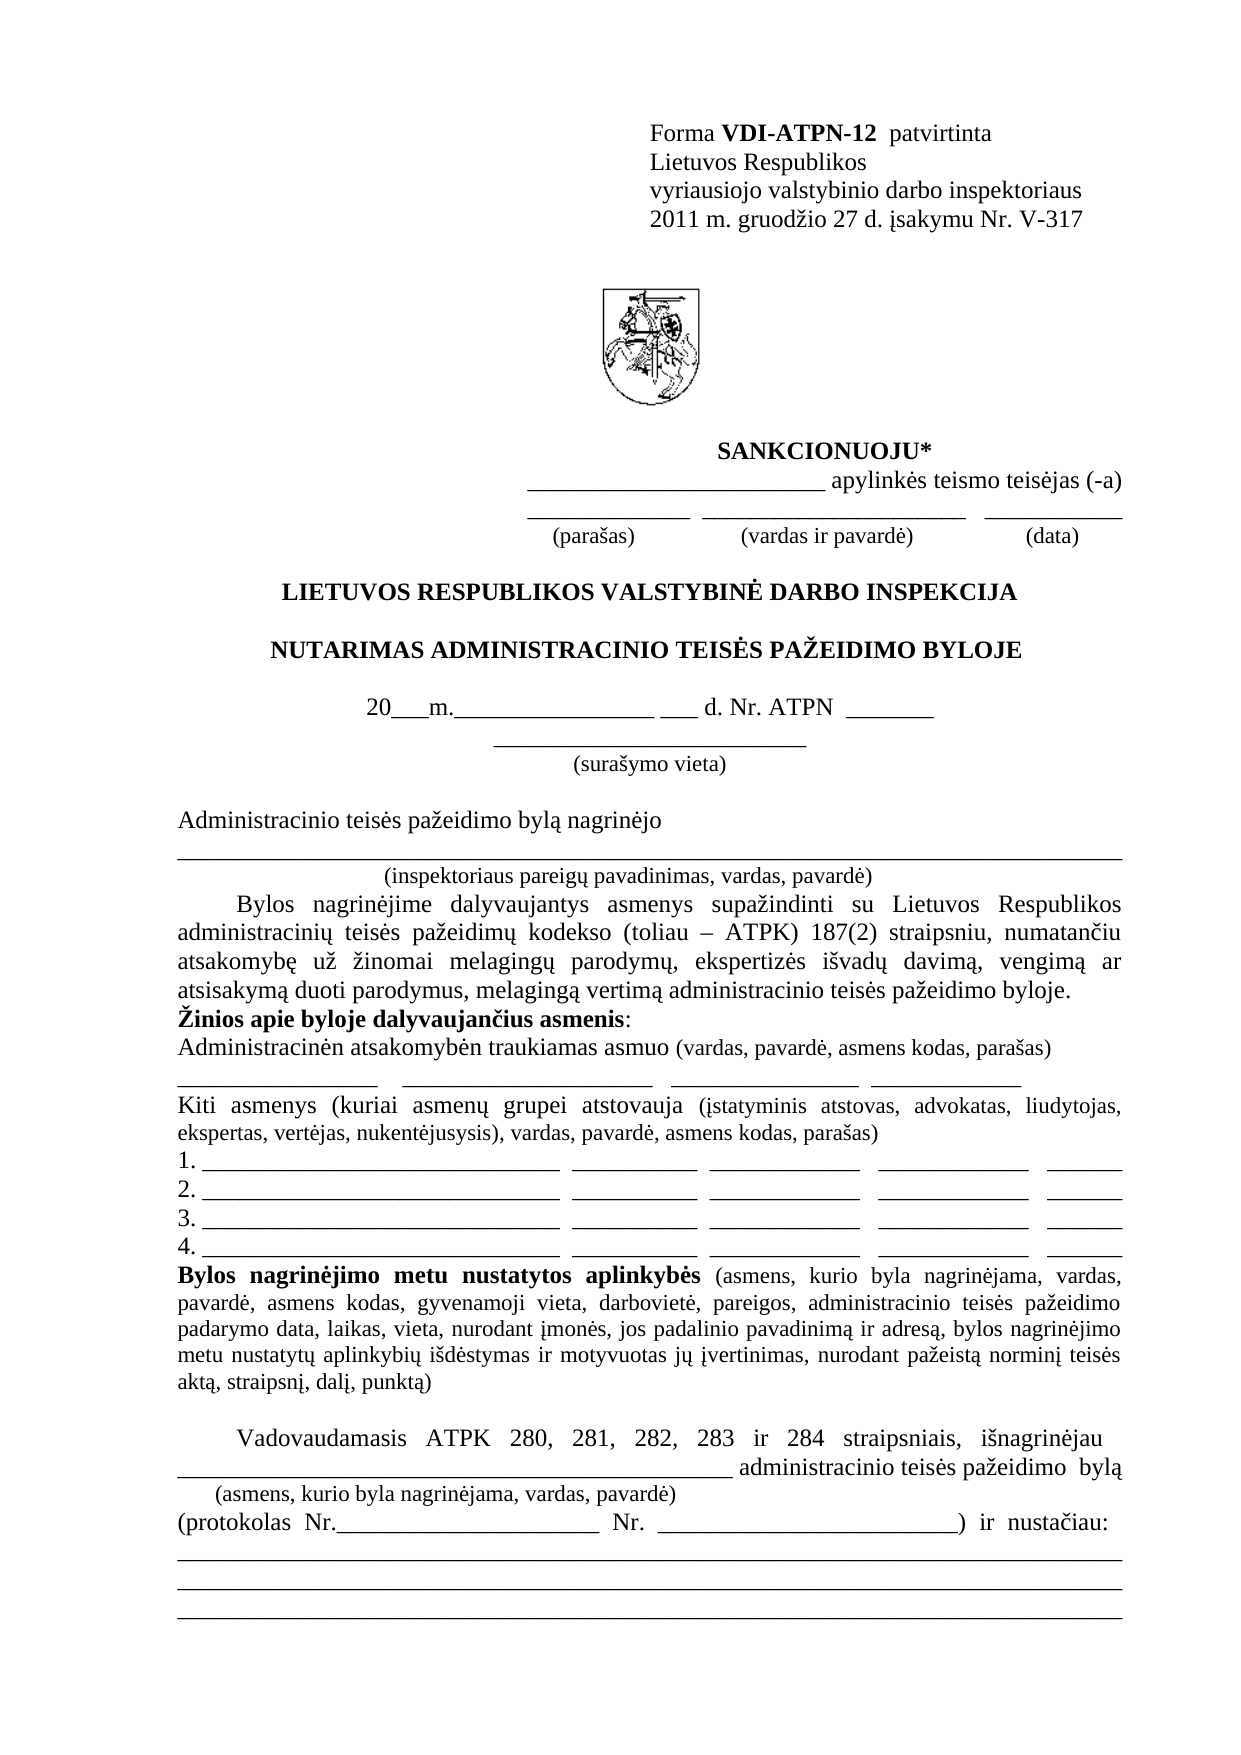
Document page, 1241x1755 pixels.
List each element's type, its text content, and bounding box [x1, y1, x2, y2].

text ________________ ____________________ _______________ ____________ [177, 1061, 1122, 1090]
text LIETUVOS RESPUBLIKOS VALSTYBINĖ DARBO INSPEKCIJA [177, 577, 1122, 606]
text Bylos nagrinėjime dalyvaujantys asmenys supažindinti su Lietuvos Respublikos administracinių teisės pažeidimų kodekso (toliau – ATPK) 187(2) straipsniu, numatančiu atsakomybę už žinomai melagingų parodymų, ekspertizės išvadų davimą, vengimą ar atsisakymą duoti parodymus, melagingą vertimą administracinio teisės pažeidimo byloje. [177, 889, 1122, 1004]
text Žinios apie byloje dalyvaujančius asmenis: [177, 1004, 1122, 1032]
text _ [177, 1564, 1122, 1589]
text vyriausiojo valstybinio darbo inspektoriaus [649, 176, 1122, 204]
text Administracinėn atsakomybėn traukiamas asmuo (vardas, pavardė, asmens kodas, parašas) [177, 1032, 1122, 1061]
text Forma VDI-ATPN-12 patvirtinta [649, 118, 1122, 147]
text (herbas) [177, 262, 1122, 407]
text _ apylinkės teismo teisėjas (-a) [527, 465, 1122, 493]
text Vadovaudamasis ATPK 280, 281, 282, 283 ir 284 straipsniais, išnagrinėjau _ administracinio teisės pažeidimo bylą [177, 1423, 1122, 1481]
text 1. __________ ____________ ____________ ______ [177, 1145, 1122, 1174]
text 2011 m. gruodžio 27 d. įsakymu Nr. V-317 [649, 204, 1122, 233]
text 3. __________ ____________ ____________ ______ [177, 1203, 1122, 1231]
text SANKCIONUOJU* [527, 436, 1122, 465]
text NUTARIMAS ADMINISTRACINIO TEISĖS PAŽEIDIMO BYLOJE [177, 635, 1122, 663]
text Lietuvos Respublikos [649, 147, 1122, 176]
text 20___m.________________ ___ d. Nr. ATPN _______ [177, 692, 1122, 721]
text (inspektoriaus pareigų pavadinimas, vardas, pavardė) [177, 862, 1122, 889]
text _____________ ___________ [527, 493, 1122, 522]
text (protokolas Nr._____________________ Nr. ________________________) ir nustačiau: _ [177, 1507, 1122, 1560]
text _ [177, 1593, 1122, 1618]
text (asmens, kurio byla nagrinėjama, vardas, pavardė) [215, 1481, 1122, 1507]
text Kiti asmenys (kuriai asmenų grupei atstovauja (įstatyminis atstovas, advokatas, liudytojas, ekspertas, vertėjas, nukentėjusysis), vardas, pavardė, asmens kodas, parašas) [177, 1090, 1122, 1145]
text _________________________ [177, 721, 1122, 750]
text Administracinio teisės pažeidimo bylą nagrinėjo [177, 805, 1122, 834]
text _ [177, 834, 1122, 859]
text 2. __________ ____________ ____________ ______ [177, 1174, 1122, 1203]
text (parašas) (vardas ir pavardė) (data) [552, 522, 1122, 548]
text 4. __________ ____________ ____________ ______ [177, 1231, 1122, 1260]
text Bylos nagrinėjimo metu nustatytos aplinkybės (asmens, kurio byla nagrinėjama, vardas, pavardė, asmens kodas, gyvenamoji vieta, darbovietė, pareigos, administracinio teisės pažeidimo padarymo data, laikas, vieta, nurodant įmonės, jos padalinio pavadinimą ir adresą, bylos nagrinėjimo metu nustatytų aplinkybių išdėstymas ir motyvuotas jų įvertinimas, nurodant pažeistą norminį teisės aktą, straipsnį, dalį, punktą) [177, 1260, 1122, 1394]
text (surašymo vieta) [177, 750, 1122, 776]
